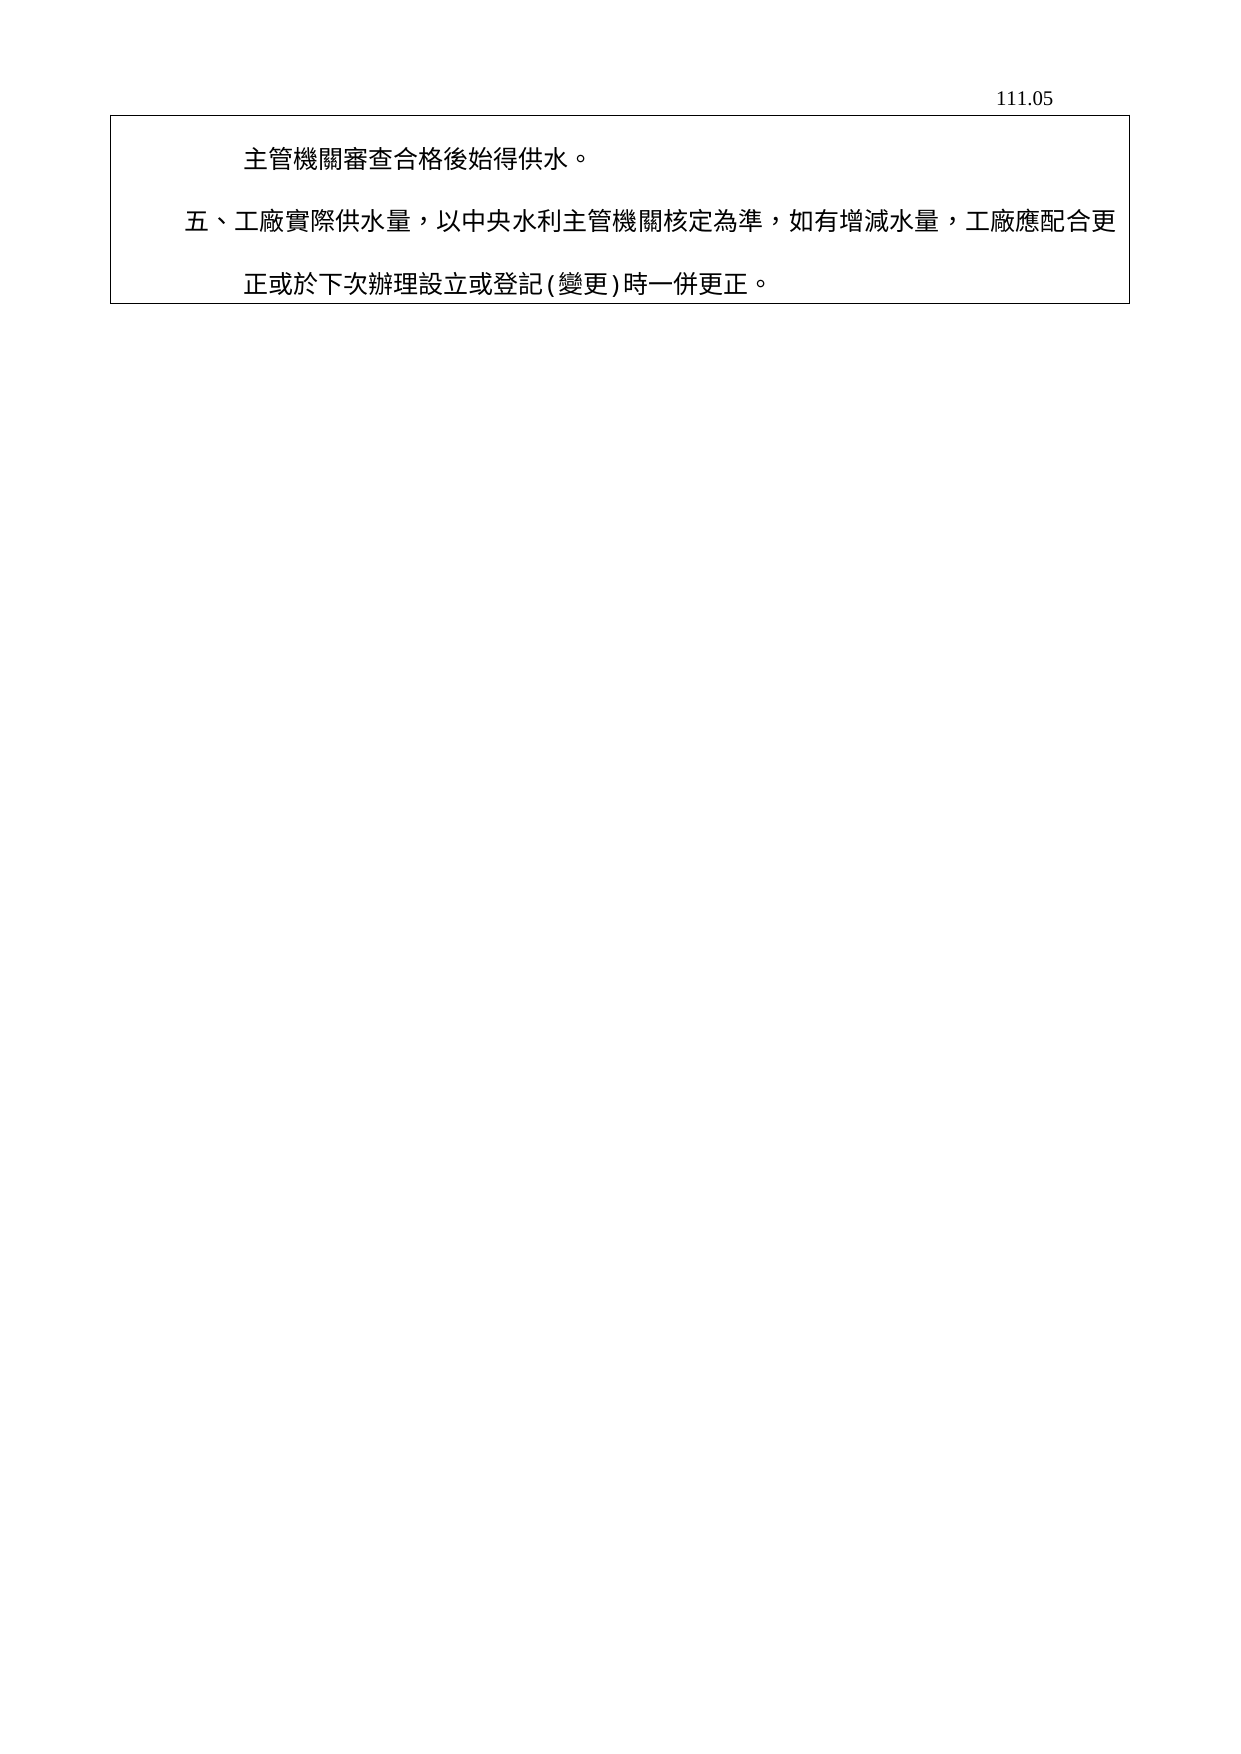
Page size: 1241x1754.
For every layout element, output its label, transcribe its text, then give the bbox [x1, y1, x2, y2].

table_cell 主管機關審查合格後始得供水。 五、工廠實際供水量，以中央水利主管機關核定為準，如有增減水量，工廠應配合更正或於下次辦理設立或登記(變更)時一併更正。 [111, 116, 1129, 303]
